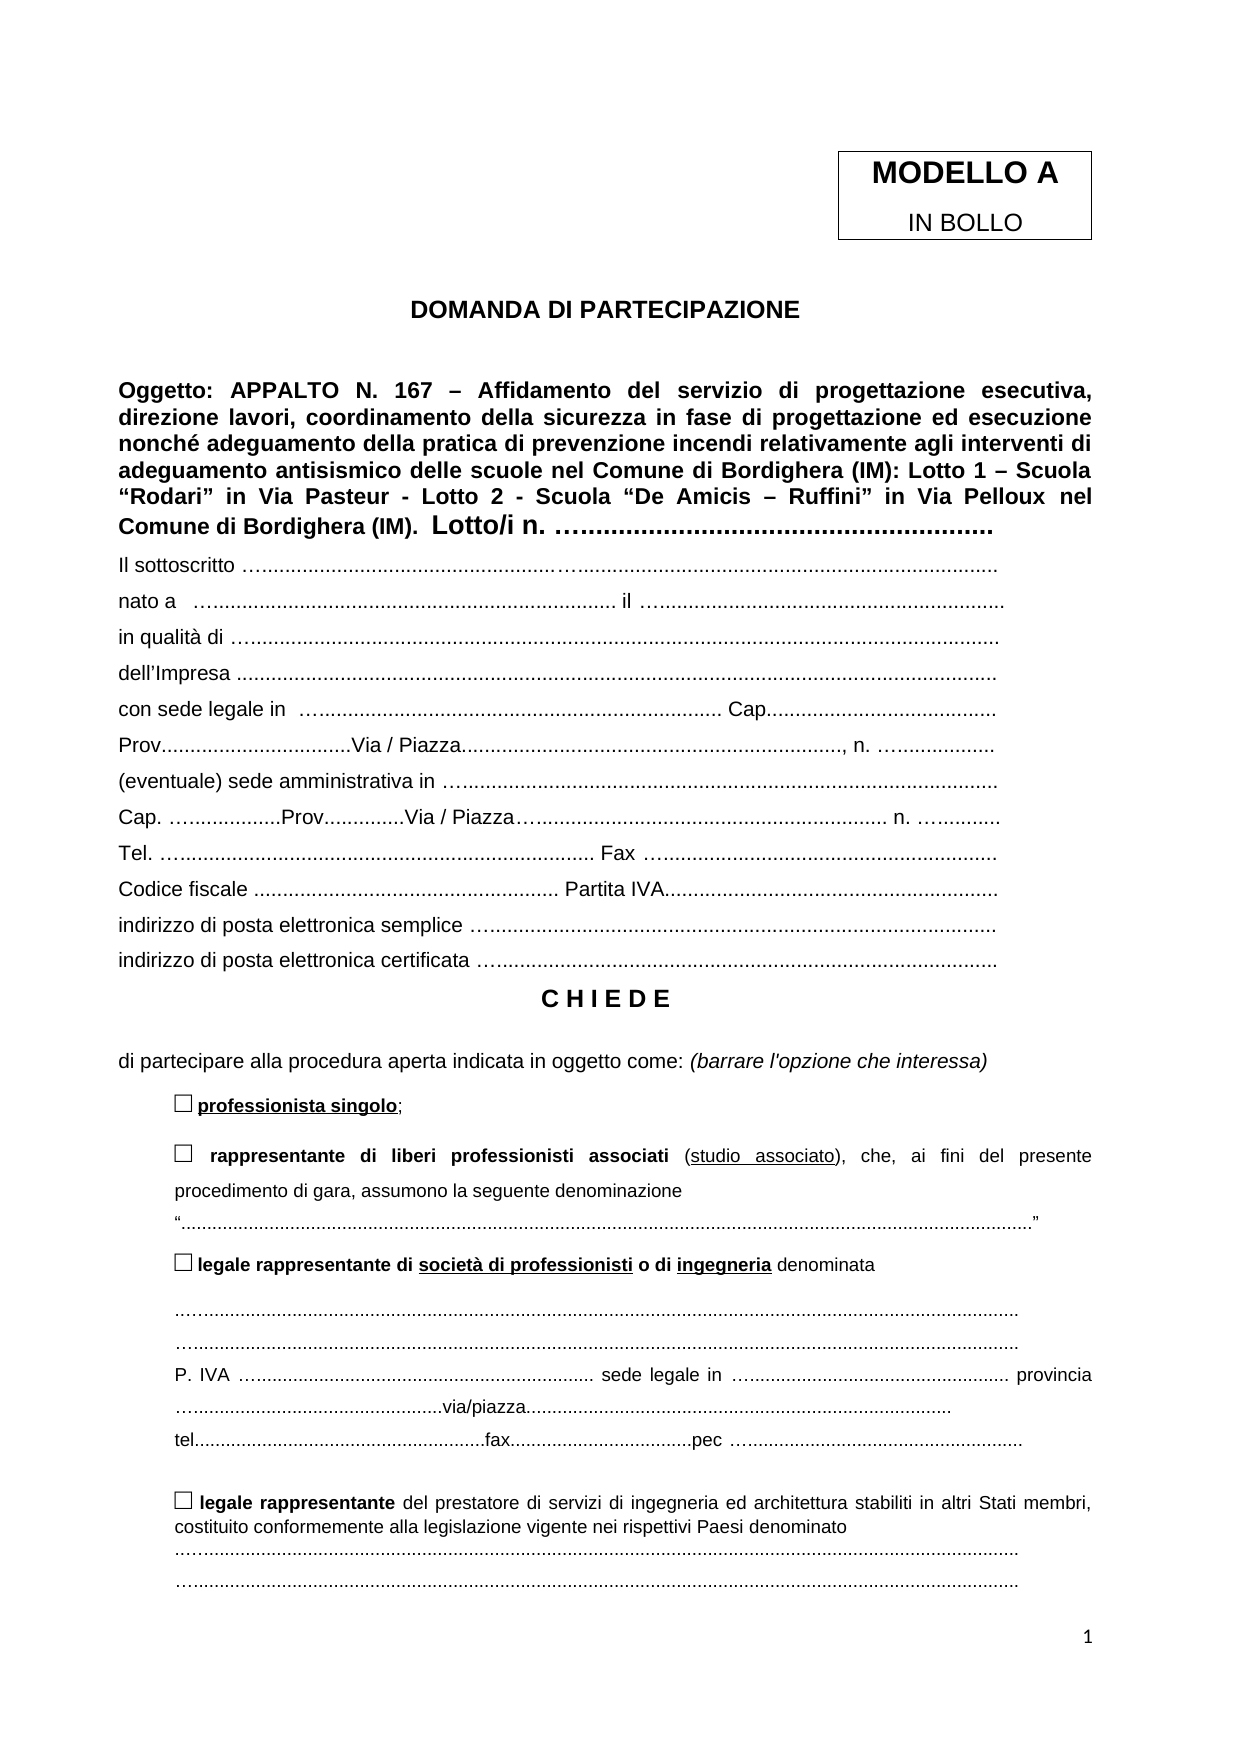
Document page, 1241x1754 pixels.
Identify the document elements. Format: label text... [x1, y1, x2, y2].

text indirizzo di posta elettronica semplice …........................................................................................ [118, 912, 1092, 936]
text dell’Impresa .................................................................................................................................... [118, 661, 1092, 685]
text C H I E D E [118, 984, 1092, 1013]
text □ professionista singolo; [174, 1085, 1092, 1118]
text in qualità di ….................................................................................................................................. [118, 625, 1092, 649]
text □ legale rappresentante di società di professionisti o di ingegneria denominata [174, 1244, 1092, 1278]
text “....................................................................................................................................................................” [174, 1212, 1092, 1233]
list DOMANDA DI PARTECIPAZIONE [118, 295, 1092, 324]
text ..…............................................................................................................................................................. [174, 1299, 1092, 1321]
text Cap. …................Prov..............Via / Piazza…............................................................. n. …........... [118, 804, 1092, 828]
text indirizzo di posta elettronica certificata …....................................................................................... [118, 948, 1092, 972]
text MODELLO A [839, 152, 1091, 190]
text Tel. …........................................................................ Fax ….......................................................... [118, 841, 1092, 864]
text tel........................................................fax...................................pec …..................................................... [174, 1428, 1092, 1450]
text Oggetto: APPALTO N. 167 – Affidamento del servizio di progettazione esecutiva, direzione lavori, coordinamento della sicurezza in fase di progettazione ed esecuzione nonché adeguamento della pratica di prevenzione incendi relativamente agli interventi di adeguamento antisismico delle scuole nel Comune di Bordighera (IM): Lotto 1 – Scuola “Rodari” in Via Pasteur - Lotto 2 - Scuola “De Amicis – Ruffini” in Via Pelloux nel Comune di Bordighera (IM). Lotto/i n. …....................................................... [118, 377, 1092, 541]
text …............................................................................................................................................................... [174, 1569, 1092, 1591]
text …............................................................................................................................................................... [174, 1331, 1092, 1353]
text Codice fiscale ..................................................... Partita IVA.......................................................... [118, 876, 1092, 900]
text ..…............................................................................................................................................................. [174, 1537, 1092, 1559]
text P. IVA …................................................................. sede legale in ….................................................. provincia …................................................via/piazza.................................................................................. [174, 1364, 1092, 1418]
text □ legale rappresentante del prestatore di servizi di ingegneria ed architettura stabiliti in altri Stati membri, costituito conformemente alla legislazione vigente nei rispettivi Paesi denominato [174, 1482, 1092, 1537]
text □ rappresentante di liberi professionisti associati (studio associato), che, ai fini del presente procedimento di gara, assumono la seguente denominazione [174, 1135, 1092, 1201]
text IN BOLLO [839, 205, 1091, 239]
text (eventuale) sede amministrativa in …............................................................................................. [118, 769, 1092, 793]
text nato a …...................................................................... il …............................................................ [118, 589, 1092, 613]
text con sede legale in …...................................................................... Cap........................................ Prov.................................Via / Piazza.................................................................., n. …................. [118, 697, 1092, 757]
text Il sottoscritto …...................................................…......................................................................... [118, 553, 1092, 577]
text di partecipare alla procedura aperta indicata in oggetto come: (barrare l'opzione che interessa) [118, 1049, 1092, 1073]
